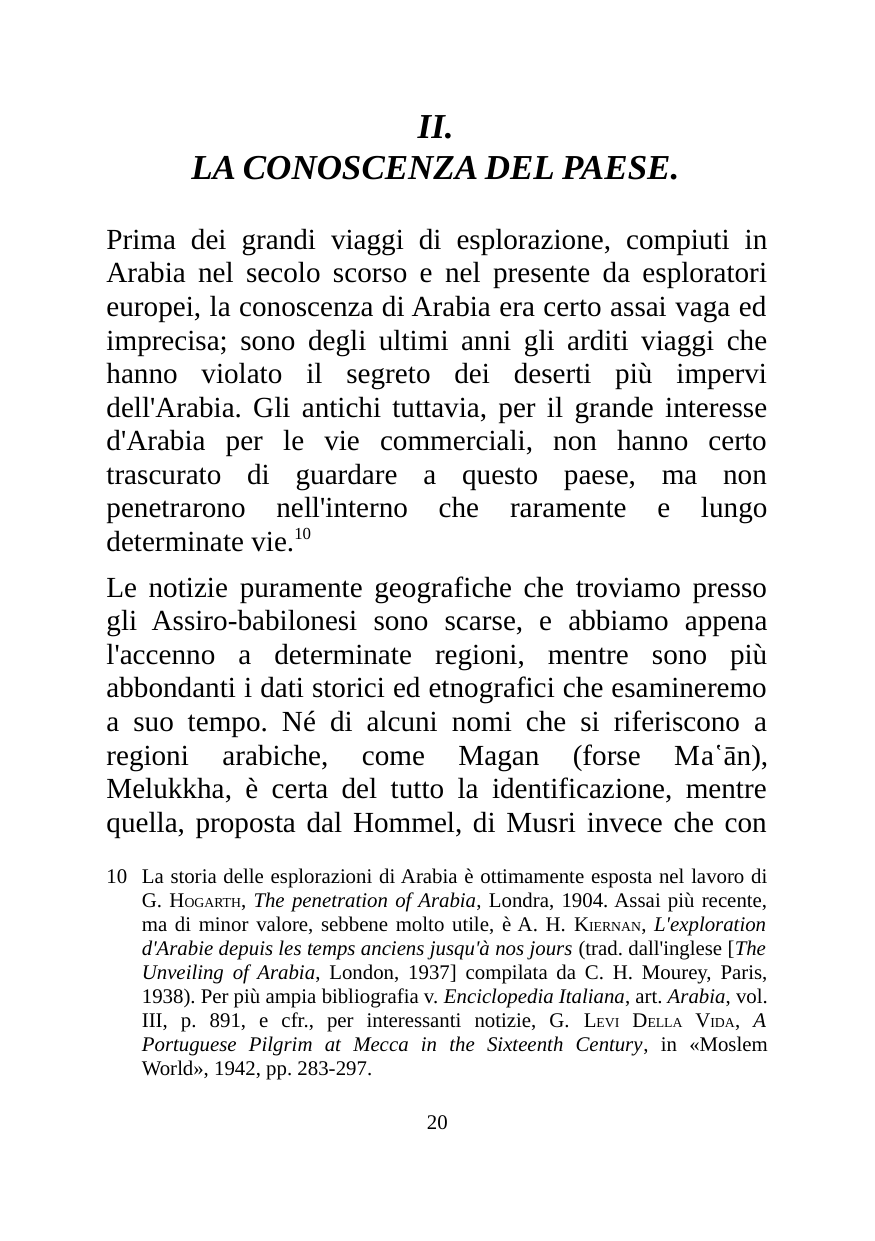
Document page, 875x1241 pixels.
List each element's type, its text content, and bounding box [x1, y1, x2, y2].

text La storia delle esplorazioni di Arabia è ottimamente esposta nel lavoro di G. Hogarth, The penetration of Arabia, Londra, 1904. Assai più recente, ma di minor valore, sebbene molto utile, è A. H. Kiernan, L'exploration d'Arabie depuis les temps anciens jusqu'à nos jours (trad. dall'inglese [The Unveiling of Arabia, London, 1937] compilata da C. H. Mourey, Paris, 1938). Per più ampia bibliografia v. Enciclopedia Italiana, art. Arabia, vol. III, p. 891, e cfr., per interessanti notizie, G. Levi Della Vida, A Portuguese Pilgrim at Mecca in the Sixteenth Century, in «Moslem World», 1942, pp. 283-297. [106, 864, 768, 1080]
text Prima dei grandi viaggi di esplorazione, compiuti in Arabia nel secolo scorso e nel presente da esploratori europei, la conoscenza di Arabia era certo assai vaga ed imprecisa; sono degli ultimi anni gli arditi viaggi che hanno violato il segreto dei deserti più impervi dell'Arabia. Gli antichi tuttavia, per il grande interesse d'Arabia per le vie commerciali, non hanno certo trascurato di guardare a questo paese, ma non penetrarono nell'interno che raramente e lungo determinate vie. [106, 222, 768, 557]
subtitle II. LA CONOSCENZA DEL PAESE. [106, 106, 768, 187]
text Le notizie puramente geografiche che troviamo presso gli Assiro-babilonesi sono scarse, e abbiamo appena l'accenno a determinate regioni, mentre sono più abbondanti i dati storici ed etnografici che esamineremo a suo tempo. Né di alcuni nomi che si riferiscono a regioni arabiche, come Magan (forse Ma῾ān), Melukkha, è certa del tutto la identificazione, mentre quella, proposta dal Hommel, di Musri invece che con [106, 570, 768, 838]
